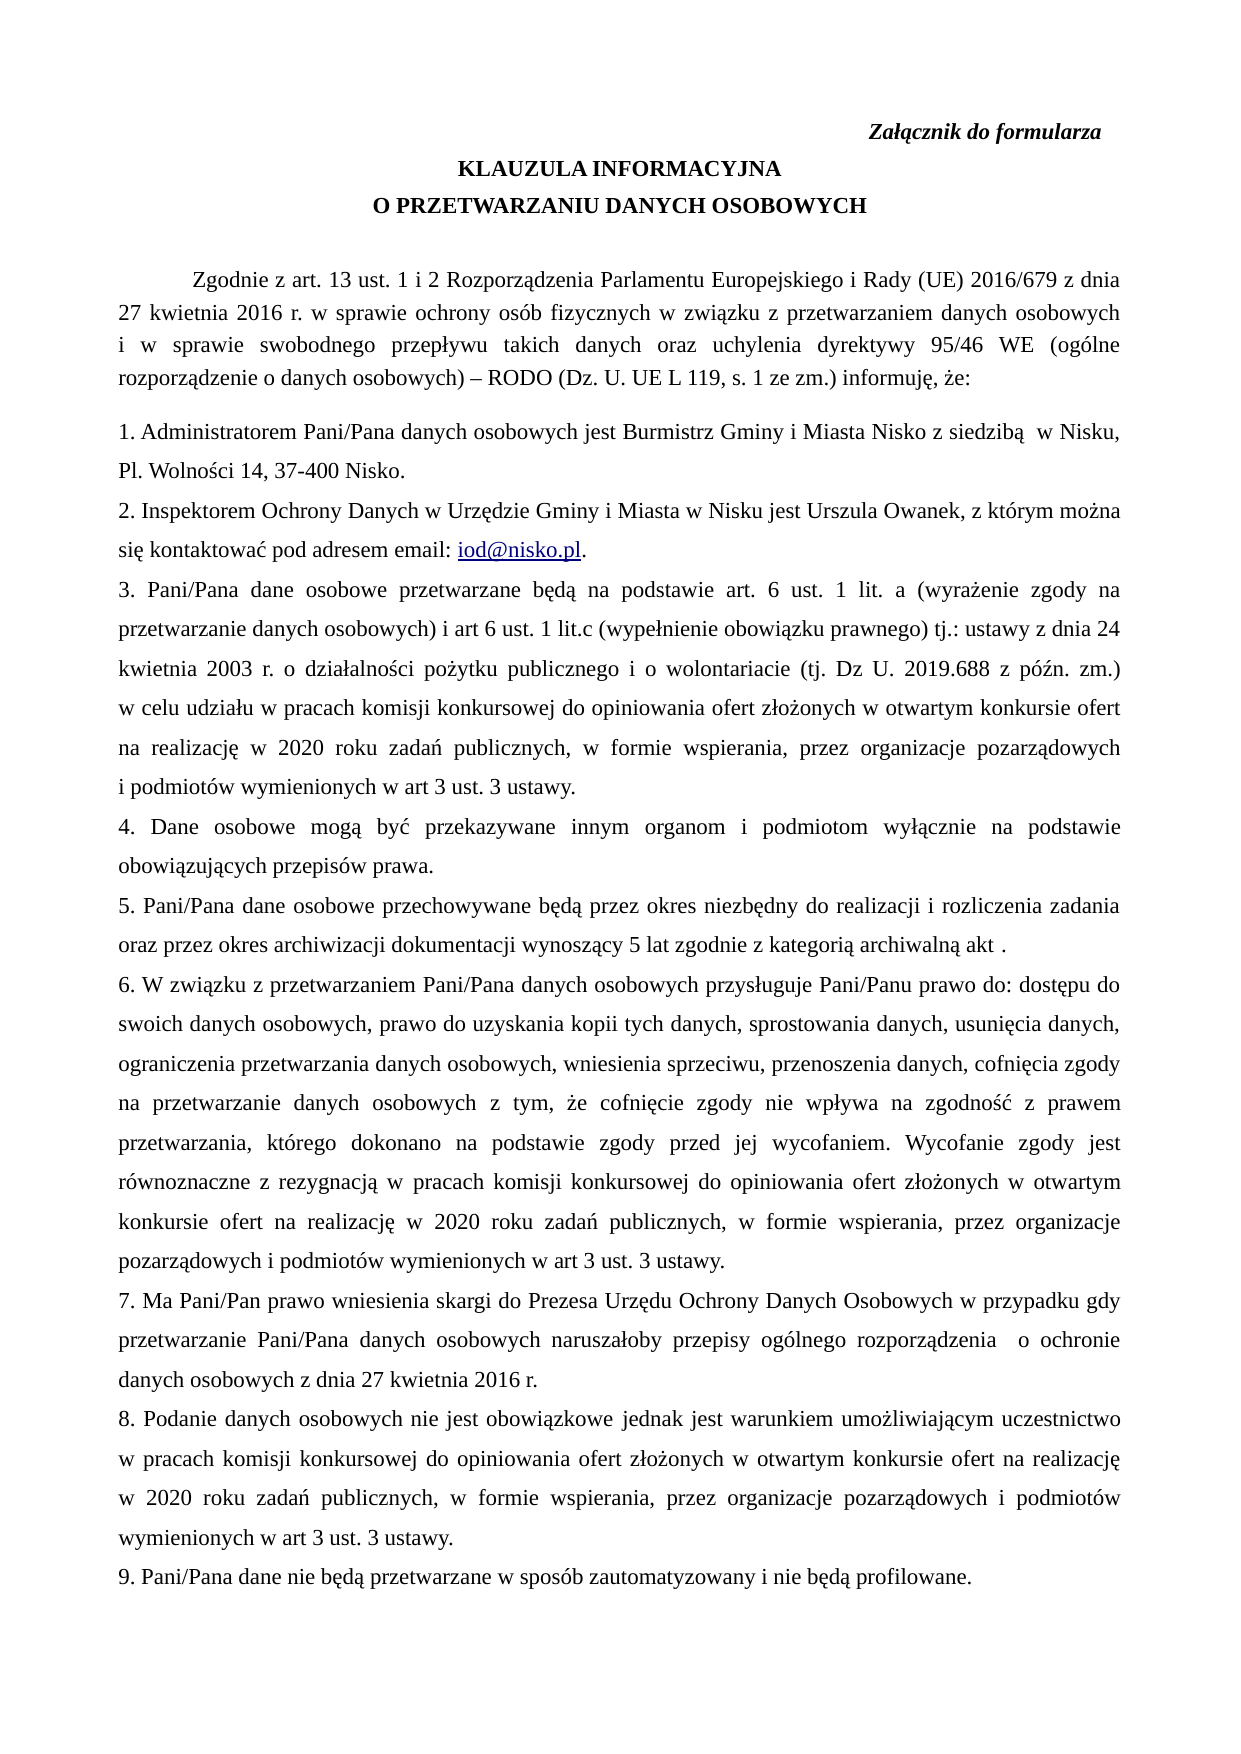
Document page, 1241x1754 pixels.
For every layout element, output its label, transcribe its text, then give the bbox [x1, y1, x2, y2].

text 8. Podanie danych osobowych nie jest obowiązkowe jednak jest warunkiem umożliwiającym uczestnictwo w pracach komisji konkursowej do opiniowania ofert złożonych w otwartym konkursie ofert na realizację w 2020 roku zadań publicznych, w formie wspierania, przez organizacje pozarządowych i podmiotów wymienionych w art 3 ust. 3 ustawy. [118, 1405, 1122, 1550]
text KLAUZULA INFORMACYJNA [136, 155, 1104, 181]
text Zgodnie z art. 13 ust. 1 i 2 Rozporządzenia Parlamentu Europejskiego i Rady (UE) 2016/679 z dnia 27 kwietnia 2016 r. w sprawie ochrony osób fizycznych w związku z przetwarzaniem danych osobowych i w sprawie swobodnego przepływu takich danych oraz uchylenia dyrektywy 95/46 WE (ogólne rozporządzenie o danych osobowych) – RODO (Dz. U. UE L 119, s. 1 ze zm.) informuję, że: [118, 266, 1122, 391]
text 5. Pani/Pana dane osobowe przechowywane będą przez okres niezbędny do realizacji i rozliczenia zadania oraz przez okres archiwizacji dokumentacji wynoszący 5 lat zgodnie z kategorią archiwalną akt . [118, 892, 1122, 958]
text 2. Inspektorem Ochrony Danych w Urzędzie Gminy i Miasta w Nisku jest Urszula Owanek, z którym można się kontaktować pod adresem email: iod@nisko.pl. [118, 497, 1122, 563]
text 3. Pani/Pana dane osobowe przetwarzane będą na podstawie art. 6 ust. 1 lit. a (wyrażenie zgody na przetwarzanie danych osobowych) i art 6 ust. 1 lit.c (wypełnienie obowiązku prawnego) tj.: ustawy z dnia 24 kwietnia 2003 r. o działalności pożytku publicznego i o wolontariacie (tj. Dz U. 2019.688 z późn. zm.) w celu udziału w pracach komisji konkursowej do opiniowania ofert złożonych w otwartym konkursie ofert na realizację w 2020 roku zadań publicznych, w formie wspierania, przez organizacje pozarządowych i podmiotów wymienionych w art 3 ust. 3 ustawy. [118, 576, 1122, 800]
text 6. W związku z przetwarzaniem Pani/Pana danych osobowych przysługuje Pani/Panu prawo do: dostępu do swoich danych osobowych, prawo do uzyskania kopii tych danych, sprostowania danych, usunięcia danych, ograniczenia przetwarzania danych osobowych, wniesienia sprzeciwu, przenoszenia danych, cofnięcia zgody na przetwarzanie danych osobowych z tym, że cofnięcie zgody nie wpływa na zgodność z prawem przetwarzania, którego dokonano na podstawie zgody przed jej wycofaniem. Wycofanie zgody jest równoznaczne z rezygnacją w pracach komisji konkursowej do opiniowania ofert złożonych w otwartym konkursie ofert na realizację w 2020 roku zadań publicznych, w formie wspierania, przez organizacje pozarządowych i podmiotów wymienionych w art 3 ust. 3 ustawy. [118, 971, 1122, 1273]
text 1. Administratorem Pani/Pana danych osobowych jest Burmistrz Gminy i Miasta Nisko z siedzibą w Nisku, Pl. Wolności 14, 37-400 Nisko. [118, 418, 1122, 484]
text Załącznik do formularza [136, 118, 1104, 144]
text 4. Dane osobowe mogą być przekazywane innym organom i podmiotom wyłącznie na podstawie obowiązujących przepisów prawa. [118, 813, 1122, 879]
text 7. Ma Pani/Pan prawo wniesienia skargi do Prezesa Urzędu Ochrony Danych Osobowych w przypadku gdy przetwarzanie Pani/Pana danych osobowych naruszałoby przepisy ogólnego rozporządzenia o ochronie danych osobowych z dnia 27 kwietnia 2016 r. [118, 1287, 1122, 1392]
text O PRZETWARZANIU DANYCH OSOBOWYCH [136, 192, 1104, 218]
text 9. Pani/Pana dane nie będą przetwarzane w sposób zautomatyzowany i nie będą profilowane. [118, 1563, 1122, 1589]
